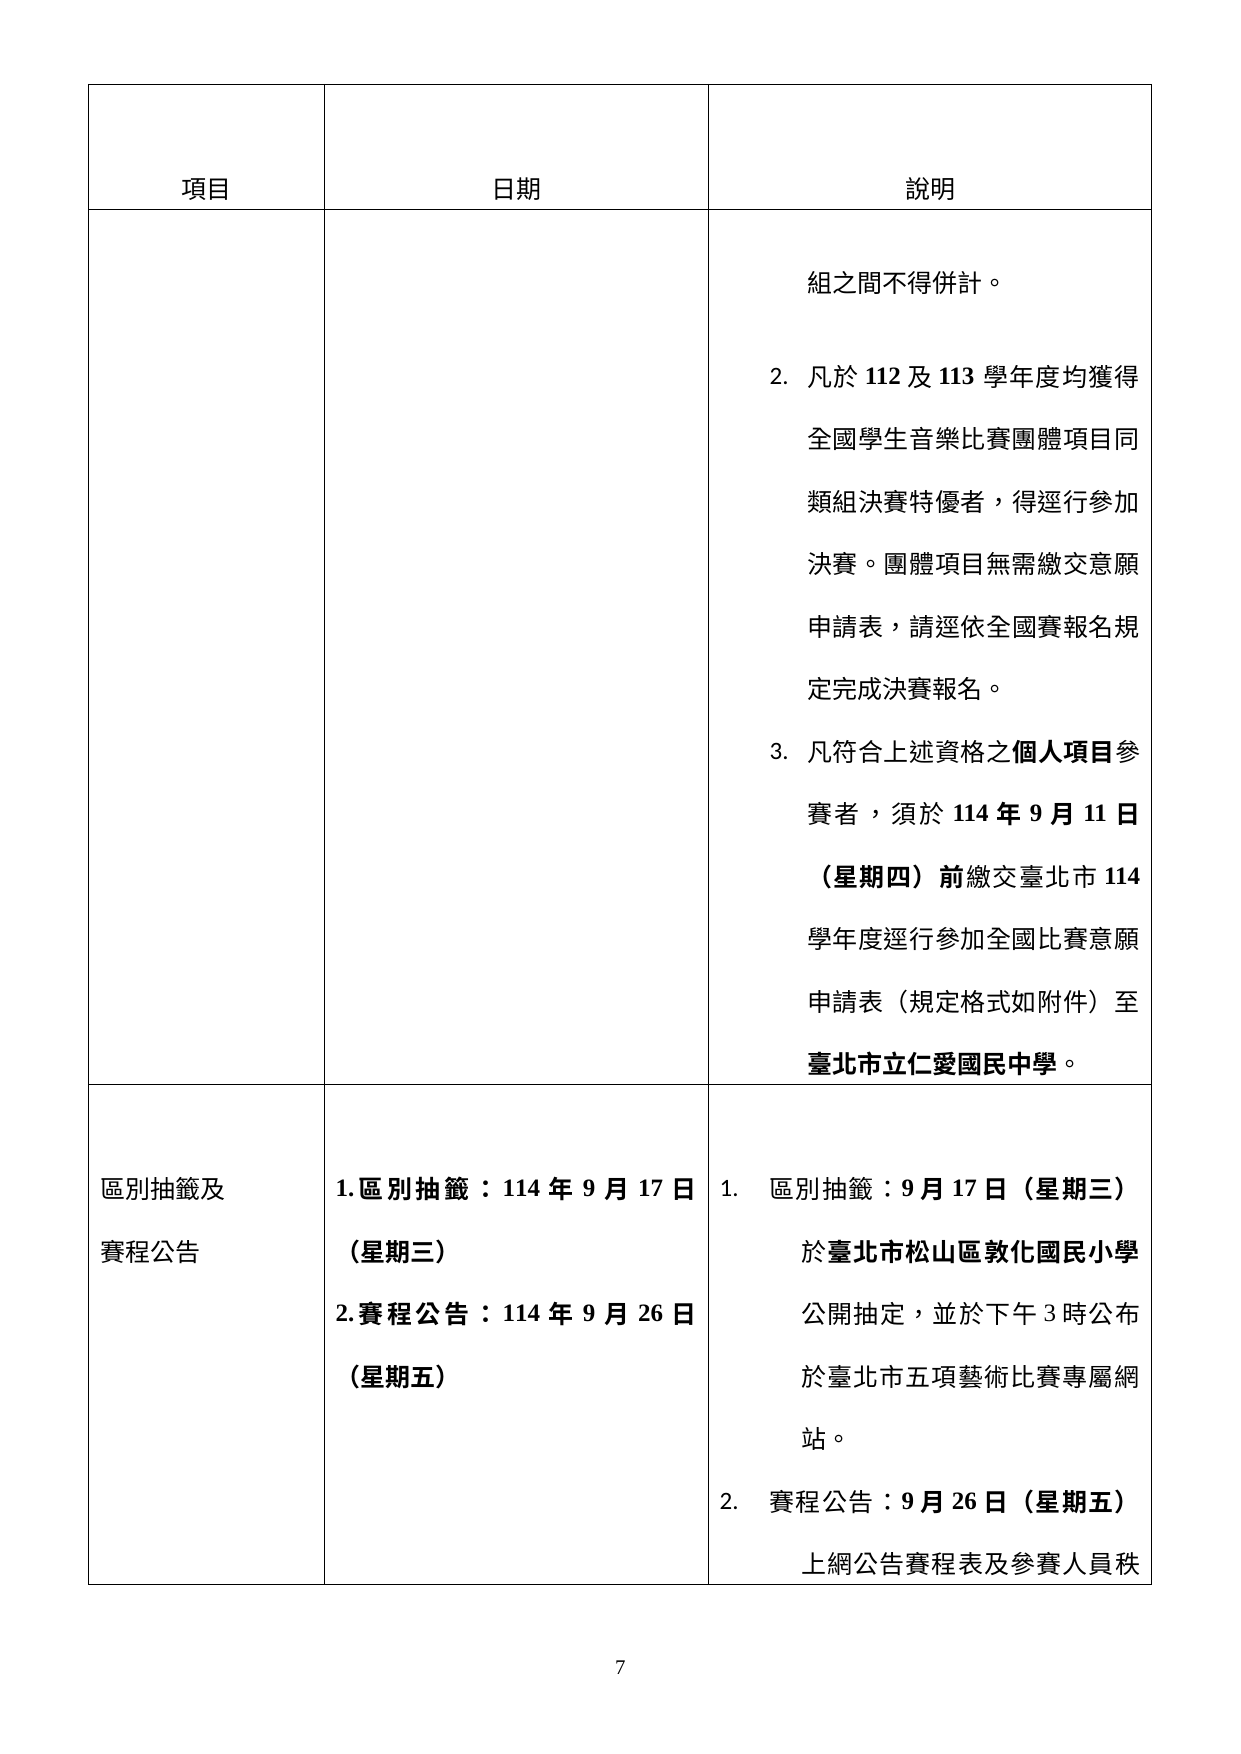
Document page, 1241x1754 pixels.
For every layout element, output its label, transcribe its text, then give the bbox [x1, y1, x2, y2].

table_cell [89, 210, 324, 1084]
table_header 項目 [89, 85, 324, 209]
table_cell 1.區別抽籤：114年9月17日（星期三） 2.賽程公告：114年9月26日（星期五） [325, 1085, 708, 1584]
table_cell [325, 210, 708, 1084]
table_cell 區別抽籤及 賽程公告 [89, 1085, 324, 1584]
table_header 說明 [709, 85, 1151, 209]
table_cell 高中職以下學生於110及112學年度均獲得全國學生音樂比賽個人項目同類組決賽第一名者，得逕行依規定參加高中職以下學段之決賽。上開連續兩次第一名之情形，若有跨學段者，可併予採計。但A組及B組之間不得併計。 凡於112及113 學年度均獲得全國學生音樂比賽團體項目同類組決賽特優者，得逕行參加決賽。團體項目無需繳交意願申請表，請逕依全國賽報名規定完成決賽報名。 凡符合上述資格之個人項目參賽者，須於114年9月11日（星期四）前繳交臺北市114學年度逕行參加全國比賽意願申請表（規定格式如附件）至臺北市立仁愛國民中學。 [709, 210, 1151, 1084]
table_header 日期 [325, 85, 708, 209]
table_cell 區別抽籤：9月17日（星期三）於臺北市松山區敦化國民小學公開抽定，並於下午3時公布於臺北市五項藝術比賽專屬網站。 賽程公告：9月26日（星期五）上網公告賽程表及參賽人員秩 [709, 1085, 1151, 1584]
